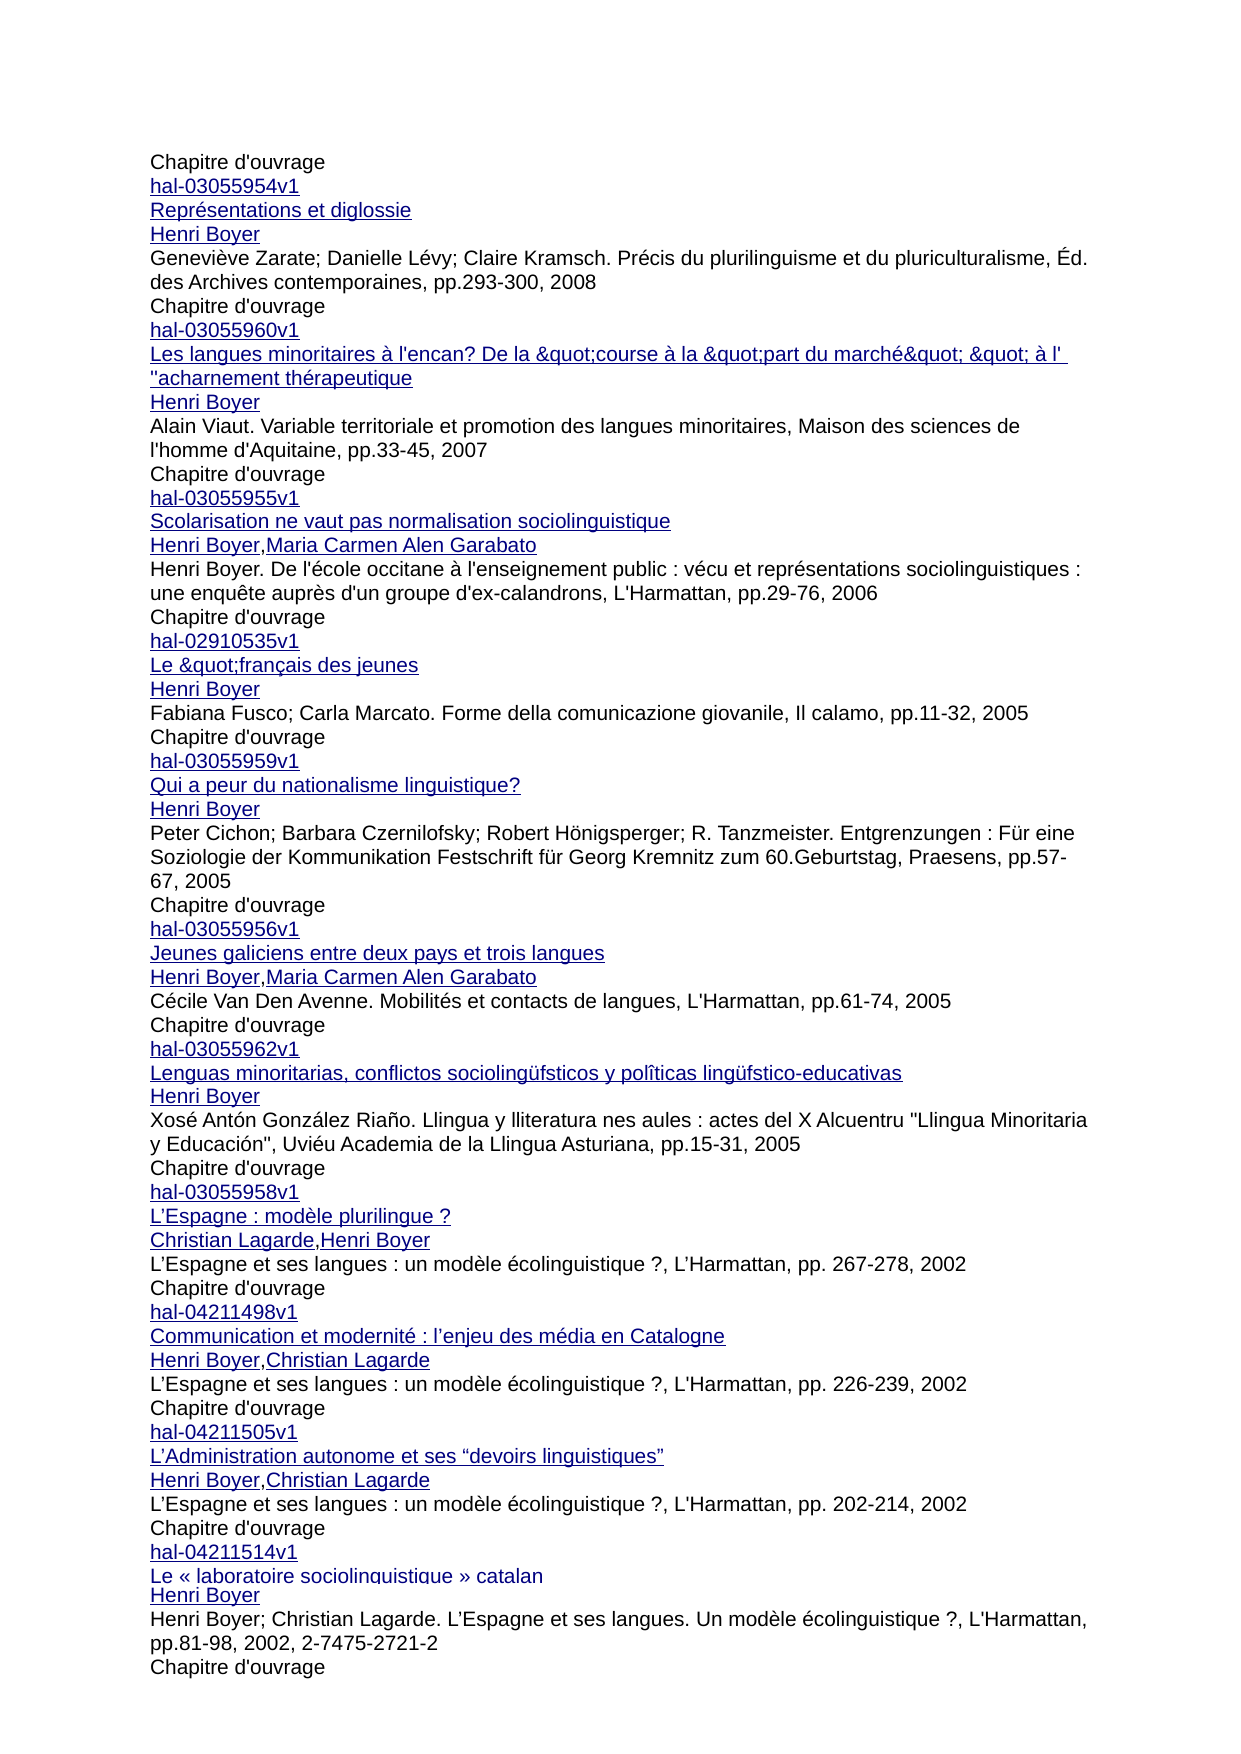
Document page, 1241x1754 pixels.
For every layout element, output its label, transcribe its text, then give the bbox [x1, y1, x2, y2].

table_cell Lenguas minoritarias, conflictos sociolingüfsticos y polîticas lingüfstico-educativas Henri Boyer Xosé Antón González Riaño. Llingua y lliteratura nes aules : actes del X Alcuentru "Llingua Minoritaria y Educación", Uviéu Academia de la Llingua Asturiana, pp.15-31, 2005 Chapitre d'ouvrage hal-03055958v1 [150, 1060, 1090, 1204]
table_cell Chapitre d'ouvrage hal-03055954v1 [150, 150, 1090, 198]
table_cell Jeunes galiciens entre deux pays et trois langues Henri Boyer,Maria Carmen Alen Garabato Cécile Van Den Avenne. Mobilités et contacts de langues, L'Harmattan, pp.61-74, 2005 Chapitre d'ouvrage hal-03055962v1 [150, 941, 1090, 1060]
table_cell Communication et modernité : l’enjeu des média en Catalogne Henri Boyer,Christian Lagarde L’Espagne et ses langues : un modèle écolinguistique ?, L'Harmattan, pp. 226-239, 2002 Chapitre d'ouvrage hal-04211505v1 [150, 1324, 1090, 1444]
table_cell Le « laboratoire sociolinguistique » catalan Henri Boyer Henri Boyer; Christian Lagarde. L’Espagne et ses langues. Un modèle écolinguistique ?, L'Harmattan, pp.81-98, 2002, 2-7475-2721-2 Chapitre d'ouvrage [150, 1564, 1090, 1679]
table_cell Scolarisation ne vaut pas normalisation sociolinguistique Henri Boyer,Maria Carmen Alen Garabato Henri Boyer. De l'école occitane à l'enseignement public : vécu et représentations sociolinguistiques : une enquête auprès d'un groupe d'ex-calandrons, L'Harmattan, pp.29-76, 2006 Chapitre d'ouvrage hal-02910535v1 [150, 509, 1090, 653]
table_cell Qui a peur du nationalisme linguistique? Henri Boyer Peter Cichon; Barbara Czernilofsky; Robert Hönigsperger; R. Tanzmeister. Entgrenzungen : Für eine Soziologie der Kommunikation Festschrift für Georg Kremnitz zum 60.Geburtstag, Praesens, pp.57-67, 2005 Chapitre d'ouvrage hal-03055956v1 [150, 773, 1090, 941]
table_cell Les langues minoritaires à l'encan? De la &quot;course à la &quot;part du marché&quot; &quot; à l' ''acharnement thérapeutique Henri Boyer Alain Viaut. Variable territoriale et promotion des langues minoritaires, Maison des sciences de l'homme d'Aquitaine, pp.33-45, 2007 Chapitre d'ouvrage hal-03055955v1 [150, 342, 1090, 509]
table_cell L’Espagne : modèle plurilingue ? Christian Lagarde,Henri Boyer L’Espagne et ses langues : un modèle écolinguistique ?, L’Harmattan, pp. 267-278, 2002 Chapitre d'ouvrage hal-04211498v1 [150, 1204, 1090, 1324]
table_cell Le &quot;français des jeunes Henri Boyer Fabiana Fusco; Carla Marcato. Forme della comunicazione giovanile, Il calamo, pp.11-32, 2005 Chapitre d'ouvrage hal-03055959v1 [150, 653, 1090, 773]
table_cell Représentations et diglossie Henri Boyer Geneviève Zarate; Danielle Lévy; Claire Kramsch. Précis du plurilinguisme et du pluriculturalisme, Éd. des Archives contemporaines, pp.293-300, 2008 Chapitre d'ouvrage hal-03055960v1 [150, 198, 1090, 342]
table_cell L’Administration autonome et ses “devoirs linguistiques” Henri Boyer,Christian Lagarde L’Espagne et ses langues : un modèle écolinguistique ?, L'Harmattan, pp. 202-214, 2002 Chapitre d'ouvrage hal-04211514v1 [150, 1444, 1090, 1563]
